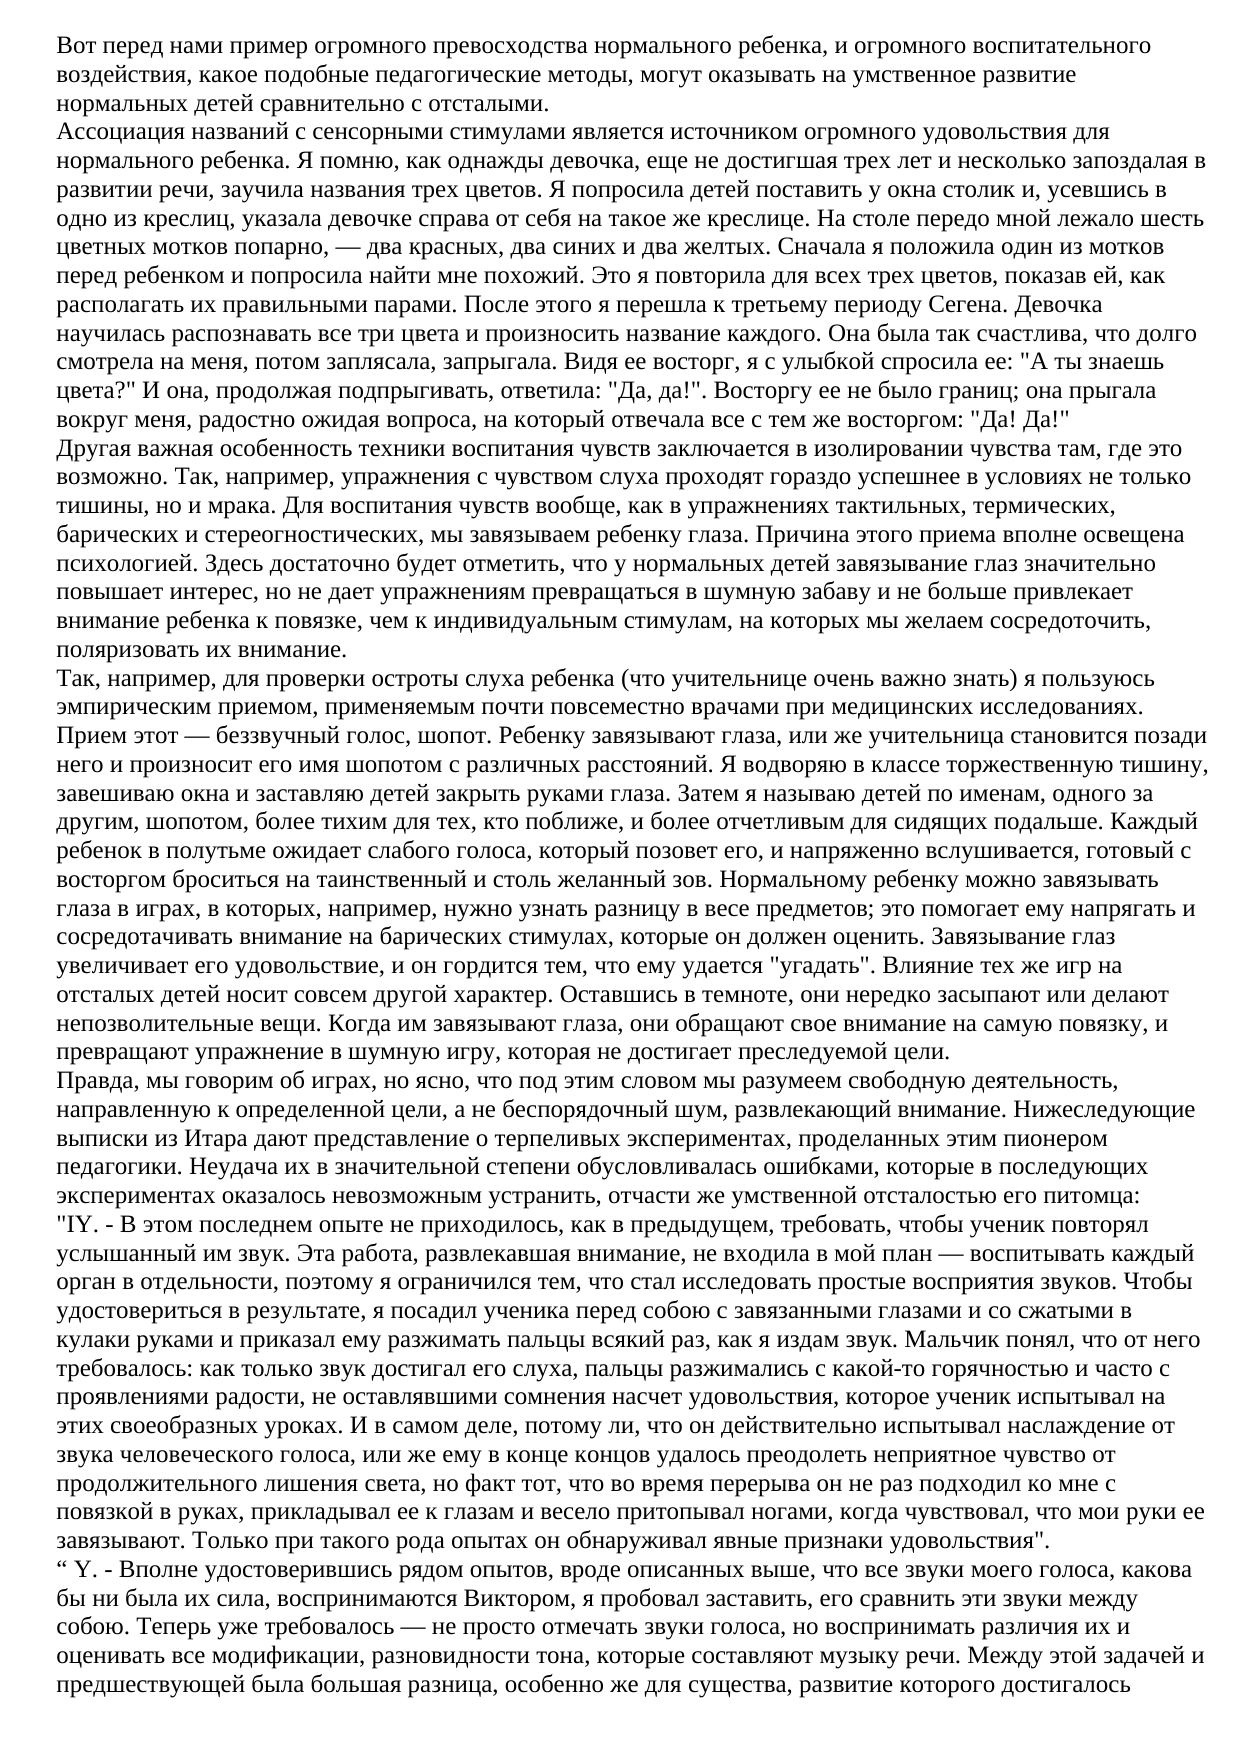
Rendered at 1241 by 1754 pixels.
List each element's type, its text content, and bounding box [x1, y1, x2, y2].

text Так, например, для проверки остроты слуха ребенка (что учительнице очень важно знать) я пользуюсь эмпирическим приемом, применяемым почти повсеместно врачами при медицинских исследованиях. Прием этот — беззвучный голос, шопот. Ребенку завязывают глаза, или же учительница становится позади него и произносит его имя шопотом с различных расстояний. Я водворяю в классе торжественную тишину, завешиваю окна и заставляю детей закрыть руками глаза. Затем я называю детей по именам, одного за другим, шопотом, более тихим для тех, кто поближе, и более отчетливым для сидящих подальше. Каждый ребенок в полутьме ожидает слабого голоса, который позовет его, и напряженно вслушивается, готовый с восторгом броситься на таинственный и столь желанный зов. Нормальному ребенку можно завязывать глаза в играх, в которых, например, нужно узнать разницу в весе предметов; это помогает ему напрягать и сосредотачивать внимание на барических стимулах, которые он должен оценить. Завязывание глаз увеличивает его удовольствие, и он гордится тем, что ему удается "угадать". Влияние тех же игр на отсталых детей носит совсем другой характер. Оставшись в темноте, они нередко засыпают или делают непозволительные вещи. Когда им завязывают глаза, они обращают свое внимание на самую повязку, и превращают упражнение в шумную игру, которая не достигает преследуемой цели. [56, 663, 1212, 1065]
text “ Y. - Вполне удостоверившись рядом опытов, вроде описанных выше, что все звуки моего голоса, какова бы ни была их сила, воспринимаются Виктором, я пробовал заставить, его сравнить эти звуки между собою. Теперь уже требовалось — не просто отмечать звуки голоса, но воспринимать различия их и оценивать все модификации, разновидности тона, которые составляют музыку речи. Между этой задачей и предшествующей была большая разница, особенно же для существа, развитие которого достигалось [56, 1554, 1212, 1698]
text Правда, мы говорим об играх, но ясно, что под этим словом мы разумеем свободную деятельность, направленную к определенной цели, а не беспорядочный шум, развлекающий внимание. Нижеследующие выписки из Итара дают представление о терпеливых экспериментах, проделанных этим пионером педагогики. Неудача их в значительной степени обусловливалась ошибками, которые в последующих экспериментах оказалось невозможным устранить, отчасти же умственной отсталостью его питомца: [56, 1065, 1212, 1209]
text Другая важная особенность техники воспитания чувств заключается в изолировании чувства там, где это возможно. Так, например, упражнения с чувством слуха проходят гораздо успешнее в условиях не только тишины, но и мрака. Для воспитания чувств вообще, как в упражнениях тактильных, термических, барических и стереогностических, мы завязываем ребенку глаза. Причина этого приема вполне освещена психологией. Здесь достаточно будет отметить, что у нормальных детей завязывание глаз значительно повышает интерес, но не дает упражнениям превращаться в шумную забаву и не больше привлекает внимание ребенка к повязке, чем к индивидуальным стимулам, на которых мы желаем сосредоточить, поляризовать их внимание. [56, 433, 1212, 663]
text "IY. - В этом последнем опыте не приходилось, как в предыдущем, требовать, чтобы ученик повторял услышанный им звук. Эта работа, развлекавшая внимание, не входила в мой план — воспитывать каждый орган в отдельности, поэтому я ограничился тем, что стал исследовать простые восприятия звуков. Чтобы удостовериться в результате, я посадил ученика перед собою с завязанными глазами и со сжатыми в кулаки руками и приказал ему разжимать пальцы всякий раз, как я издам звук. Мальчик понял, что от него требовалось: как только звук достигал его слуха, пальцы разжимались с какой-то горячностью и часто с проявлениями радости, не оставлявшими сомнения насчет удовольствия, которое ученик испытывал на этих своеобразных уроках. И в самом деле, потому ли, что он действительно испытывал наслаждение от звука человеческого голоса, или же ему в конце концов удалось преодолеть неприятное чувство от продолжительного лишения света, но факт тот, что во время перерыва он не раз подходил ко мне с повязкой в руках, прикладывал ее к глазам и весело притопывал ногами, когда чувствовал, что мои руки ее завязывают. Только при такого рода опытах он обнаруживал явные признаки удовольствия". [56, 1209, 1212, 1554]
text Вот перед нами пример огромного превосходства нормального ребенка, и огромного воспитательного воздействия, какое подобные педагогические методы, могут оказывать на умственное развитие нормальных детей сравнительно с отсталыми. [56, 30, 1212, 116]
text Ассоциация названий с сенсорными стимулами является источником огромного удовольствия для нормального ребенка. Я помню, как однажды девочка, еще не достигшая трех лет и несколько запоздалая в развитии речи, заучила названия трех цветов. Я попросила детей поставить у окна столик и, усевшись в одно из креслиц, указала девочке справа от себя на такое же креслице. На столе передо мной лежало шесть цветных мотков попарно, — два красных, два синих и два желтых. Сначала я положила один из мотков перед ребенком и попросила найти мне похожий. Это я повторила для всех трех цветов, показав ей, как располагать их правильными парами. После этого я перешла к третьему периоду Сегена. Девочка научилась распознавать все три цвета и произносить название каждого. Она была так счастлива, что долго смотрела на меня, потом заплясала, запрыгала. Видя ее восторг, я с улыбкой спросила ее: "А ты знаешь цвета?" И она, продолжая подпрыгивать, ответила: "Да, да!". Восторгу ее не было границ; она прыгала вокруг меня, радостно ожидая вопроса, на который отвечала все с тем же восторгом: "Да! Да!" [56, 116, 1212, 433]
